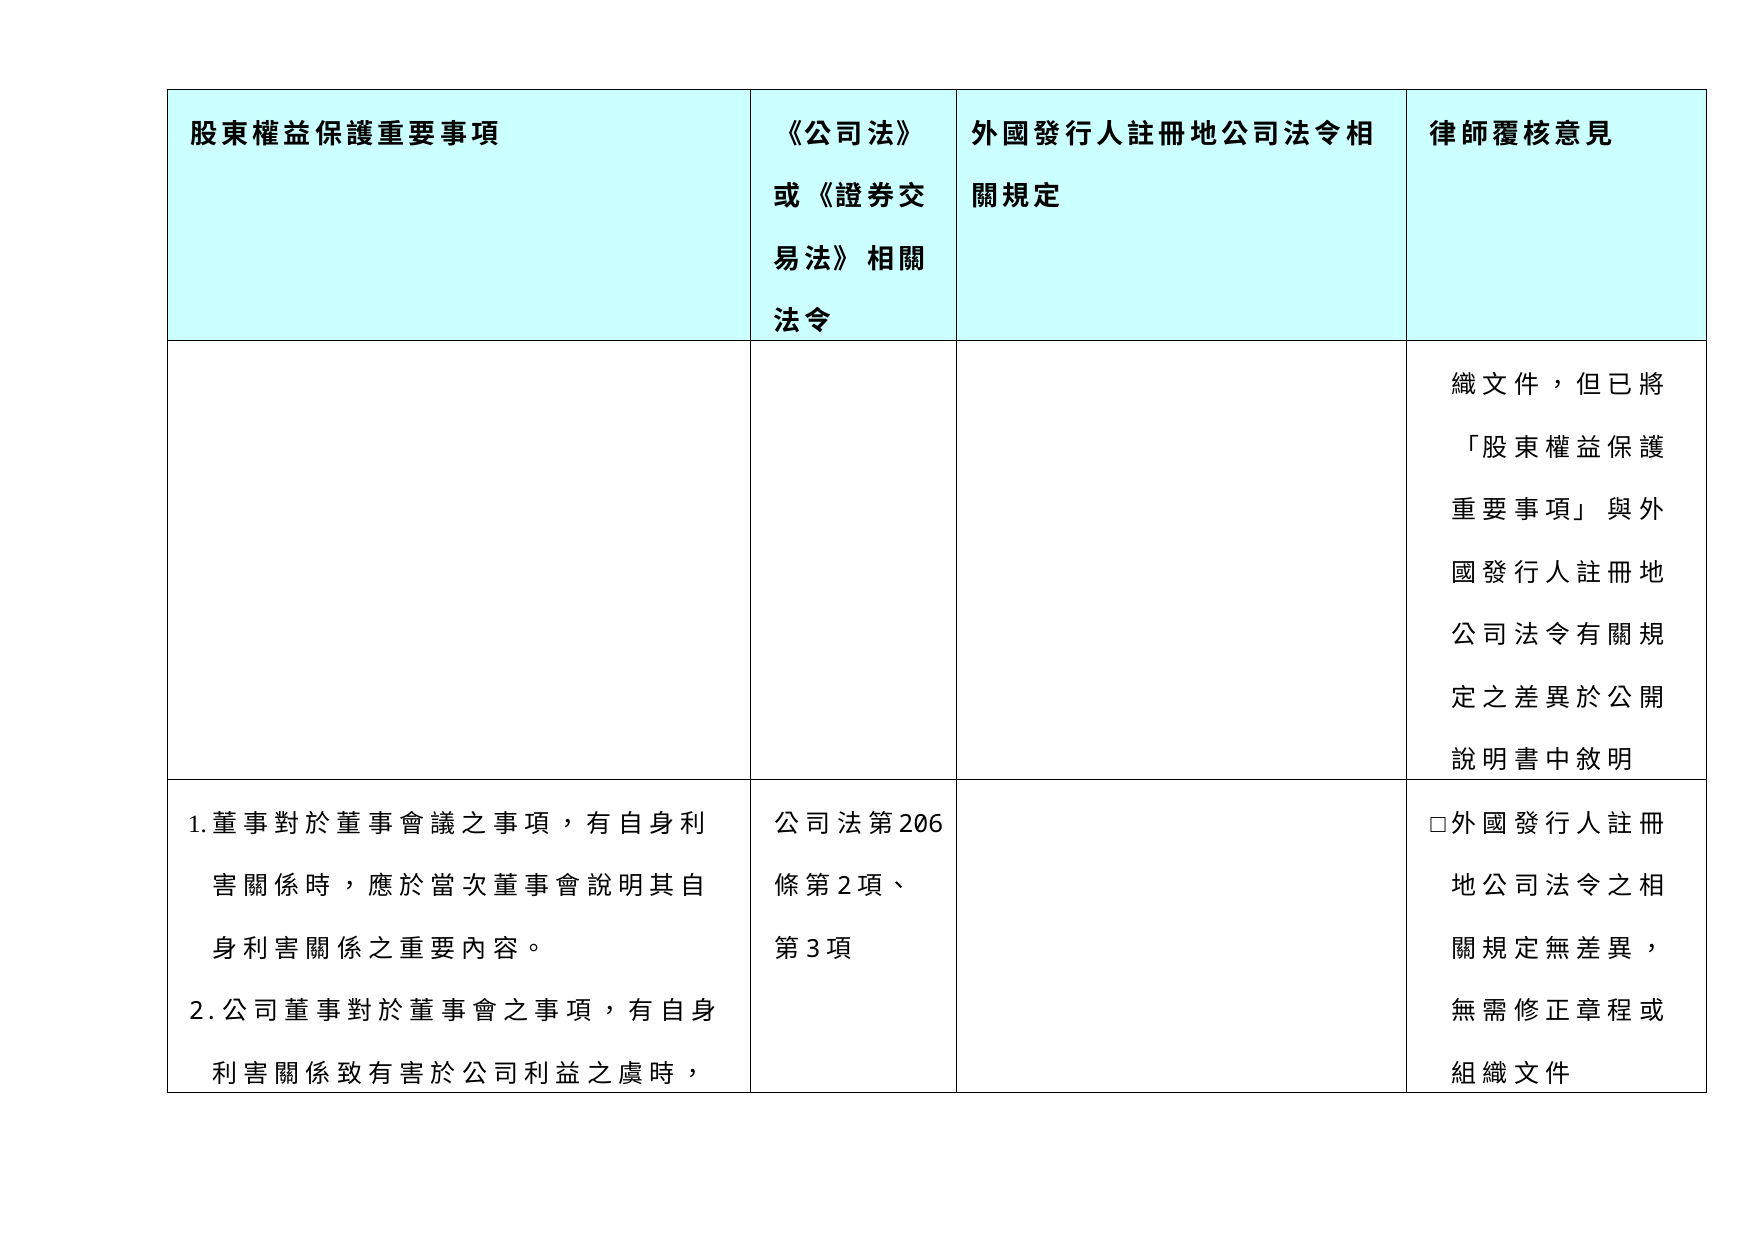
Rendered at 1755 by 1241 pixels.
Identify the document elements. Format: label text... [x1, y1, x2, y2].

table_header 股東權益保護重要事項 [168, 90, 750, 340]
table_cell 公司法第206條第2項、第3項 [751, 780, 956, 1092]
table_cell [957, 780, 1406, 1092]
table_header 《公司法》或《證券交易法》相關法令 [751, 90, 956, 340]
table_cell [957, 341, 1406, 778]
table_cell □外國發行人註冊地公司法令之相關規定無差異，無需修正章程或組織文件 [1407, 780, 1706, 1092]
table_cell 織文件，但已將「股東權益保護重要事項」與外國發行人註冊地公司法令有關規定之差異於公開說明書中敘明 [1407, 341, 1706, 778]
table_cell [168, 341, 750, 778]
table_cell 董事對於董事會議之事項，有自身利害關係時，應於當次董事會說明其自身利害關係之重要內容。 2.公司董事對於董事會之事項，有自身利害關係致有害於公司利益之虞時， [168, 780, 750, 1092]
table_header 外國發行人註冊地公司法令相關規定 [957, 90, 1406, 340]
table_header 律師覆核意見 [1407, 90, 1706, 340]
table_cell [751, 341, 956, 778]
